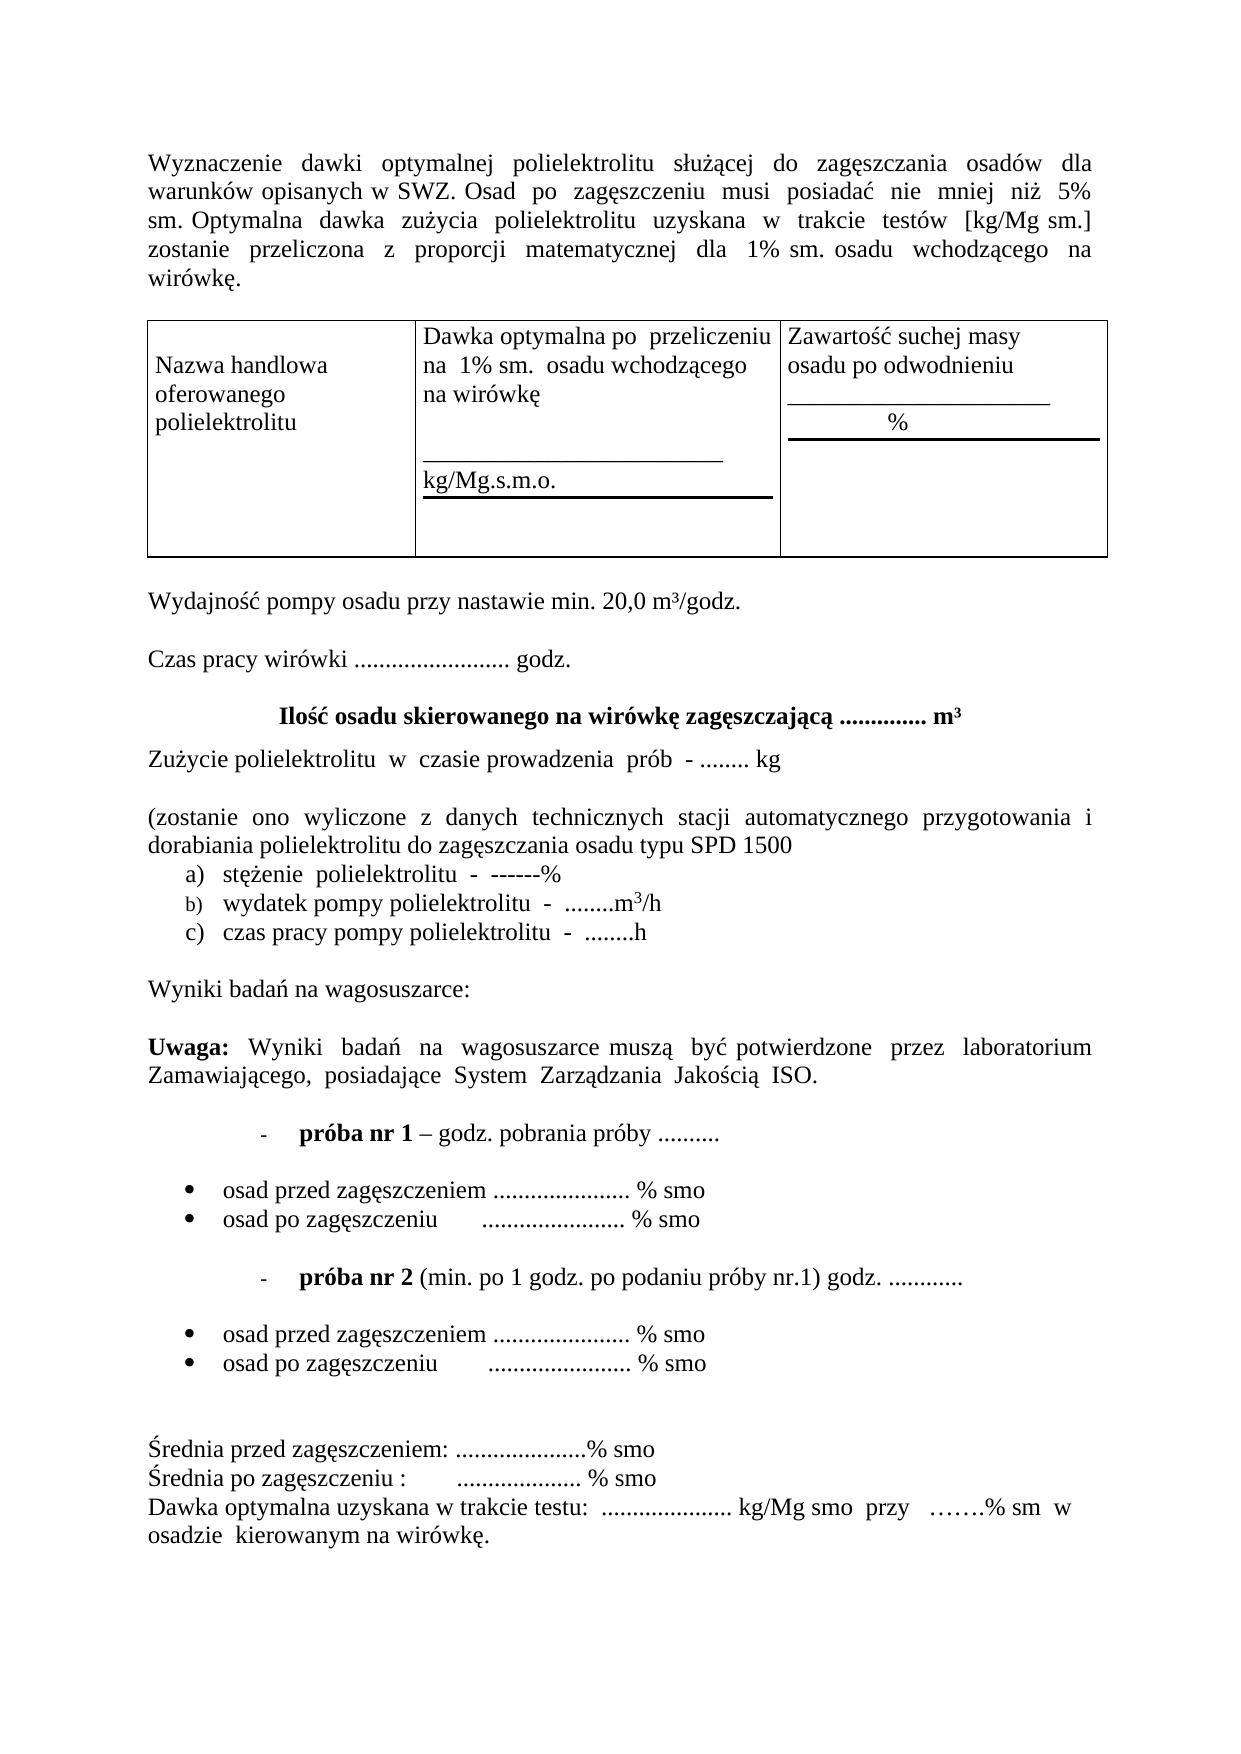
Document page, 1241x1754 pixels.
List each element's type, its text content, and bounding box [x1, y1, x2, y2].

text Zużycie polielektrolitu w czasie prowadzenia prób - ........ kg [148, 744, 1093, 773]
text Średnia po zagęszczeniu : .................... % smo [148, 1463, 1093, 1492]
list stężenie polielektrolitu - ------% [185, 859, 1093, 888]
list czas pracy pompy polielektrolitu - ........h [185, 917, 1093, 946]
text Wydajność pompy osadu przy nastawie min. 20,0 m³/godz. [148, 586, 1093, 615]
text Średnia przed zagęszczeniem: .....................% smo [148, 1434, 1093, 1463]
list osad po zagęszczeniu ....................... % smo [185, 1348, 1093, 1377]
list próba nr 1 – godz. pobrania próby .......... [260, 1118, 1093, 1147]
table_header Dawka optymalna po przeliczeniu na 1% sm. osadu wchodzącego na wirówkę ________________________ kg/Mg.s.m.o. [416, 321, 780, 556]
list próba nr 2 (min. po 1 godz. po podaniu próby nr.1) godz. ............ [260, 1262, 1093, 1291]
list wydatek pompy polielektrolitu - ........m3/h [185, 888, 1093, 917]
text Wyniki badań na wagosuszarce: [148, 974, 1093, 1003]
text Czas pracy wirówki ......................... godz. [148, 644, 1093, 672]
list osad przed zagęszczeniem ...................... % smo [185, 1176, 1093, 1204]
text (zostanie ono wyliczone z danych technicznych stacji automatycznego przygotowania i dorabiania polielektrolitu do zagęszczania osadu typu SPD 1500 [148, 802, 1093, 859]
list Ilość osadu skierowanego na wirówkę zagęszczającą .............. m³ [148, 701, 1093, 730]
table_header Zawartość suchej masy osadu po odwodnieniu _____________________ % [781, 321, 1107, 556]
table_header Nazwa handlowa oferowanego polielektrolitu [148, 321, 415, 556]
list osad po zagęszczeniu ....................... % smo [185, 1204, 1093, 1233]
list osad przed zagęszczeniem ...................... % smo [185, 1319, 1093, 1348]
text Wyznaczenie dawki optymalnej polielektrolitu służącej do zagęszczania osadów dla warunków opisanych w SWZ. Osad po zagęszczeniu musi posiadać nie mniej niż 5% sm. Optymalna dawka zużycia polielektrolitu uzyskana w trakcie testów [kg/Mg sm.] zostanie przeliczona z proporcji matematycznej dla 1% sm. osadu wchodzącego na wirówkę. [148, 148, 1093, 291]
text Dawka optymalna uzyskana w trakcie testu: ..................... kg/Mg smo przy …….% sm w osadzie kierowanym na wirówkę. [148, 1492, 1093, 1549]
text Uwaga: Wyniki badań na wagosuszarce muszą być potwierdzone przez laboratorium Zamawiającego, posiadające System Zarządzania Jakością ISO. [148, 1032, 1093, 1089]
